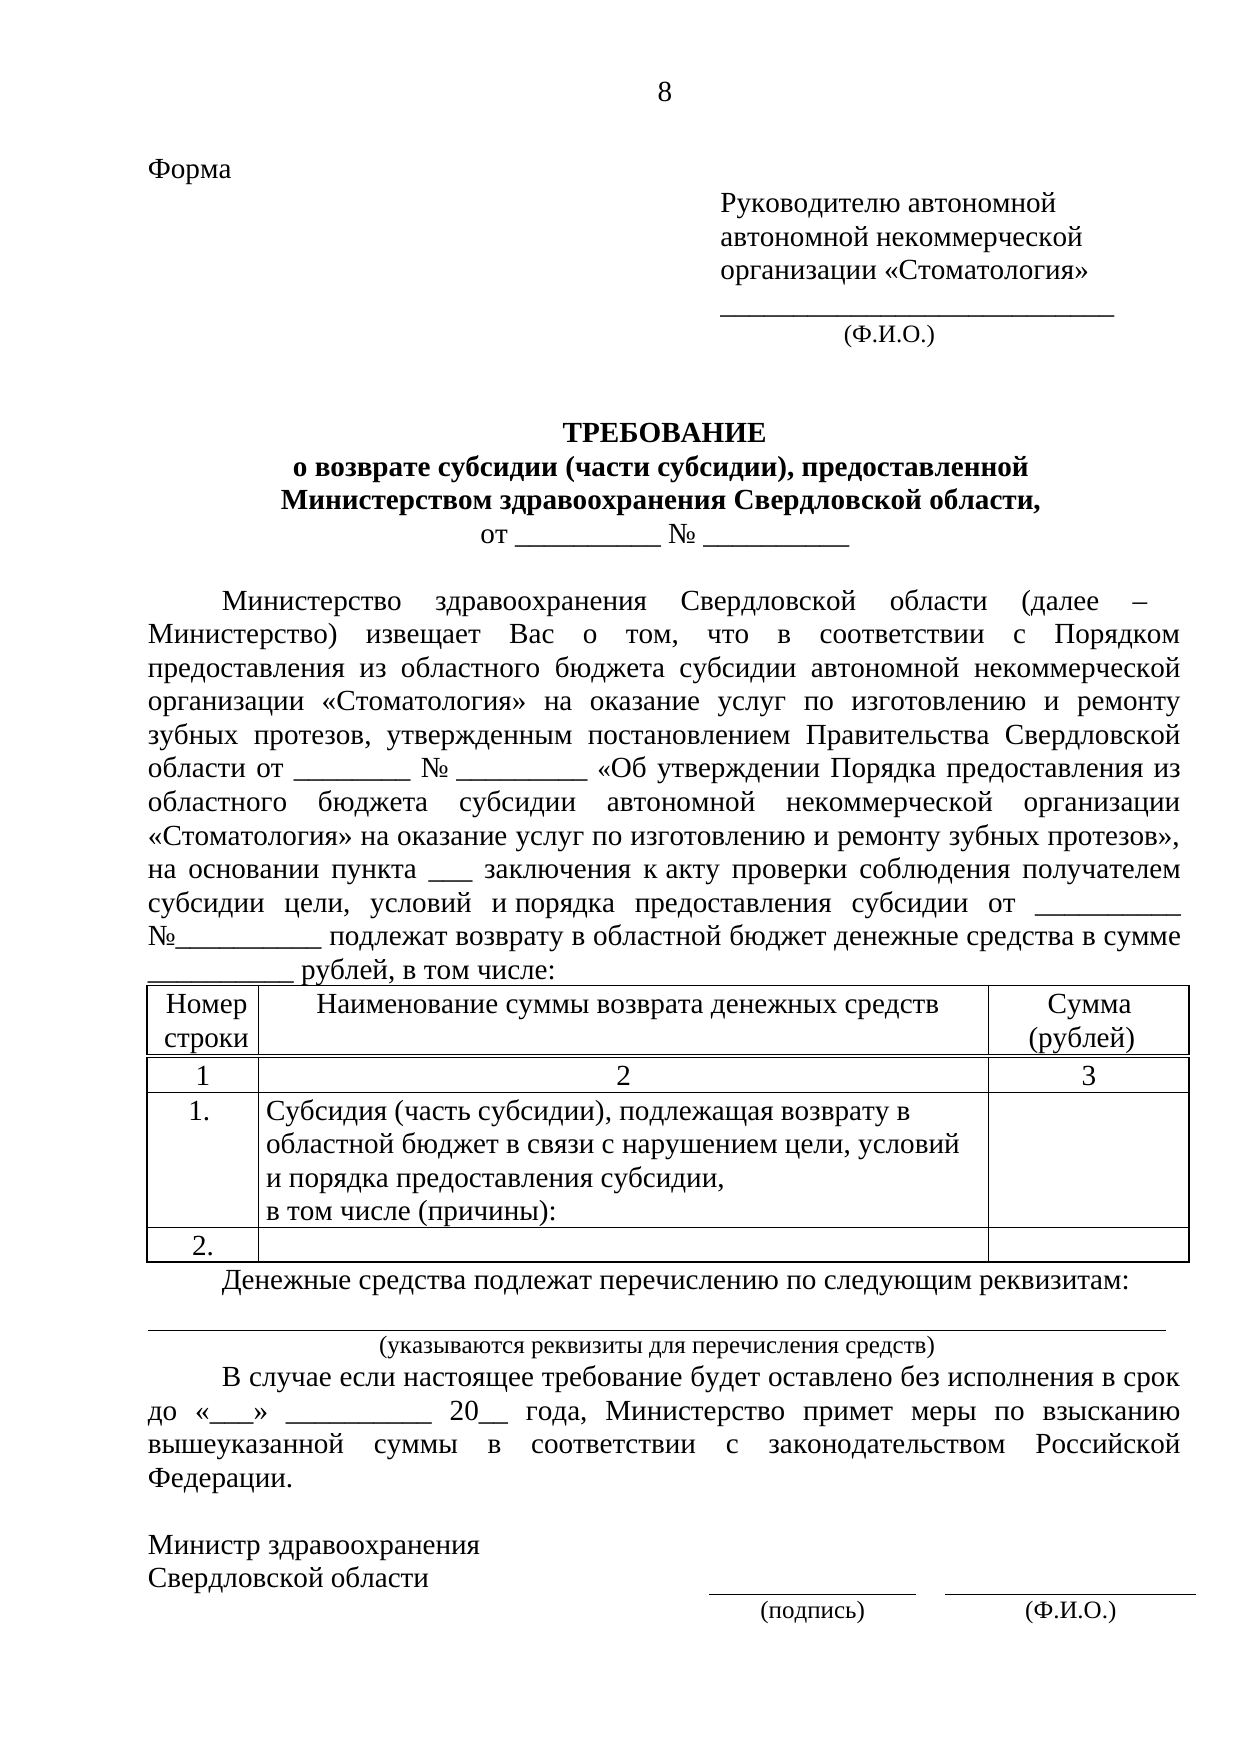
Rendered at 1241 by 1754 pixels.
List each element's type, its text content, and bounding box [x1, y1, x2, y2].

table_header (Ф.И.О.) [945, 1595, 1196, 1629]
table_header [148, 1594, 679, 1629]
table_cell [989, 1093, 1188, 1227]
text В случае если настоящее требование будет оставлено без исполнения в срок до «___» __________ 20__ года, Министерство примет меры по взысканию вышеуказанной суммы в соответствии с законодательством Российской Федерации. [148, 1359, 1181, 1493]
table_header (указываются реквизиты для перечисления средств) [148, 1331, 1166, 1359]
text Денежные средства подлежат перечислению по следующим реквизитам: [148, 1263, 1181, 1296]
text о возврате субсидии (части субсидии), предоставленной [148, 449, 1181, 482]
table_header 3 [989, 1058, 1188, 1092]
text от __________ № __________ [148, 516, 1181, 549]
table_header 1 [148, 1058, 258, 1092]
table_cell [989, 1228, 1188, 1261]
table_header Сумма (рублей) [989, 986, 1188, 1053]
table_header Номер строки [148, 986, 258, 1053]
table_cell 2. [148, 1228, 258, 1261]
table_header Руководителю автономной автономной некоммерческой организации «Стоматология» ___________________________ (Ф.И.О.) [705, 185, 1204, 348]
text Министерством здравоохранения Свердловской области, [148, 482, 1181, 516]
table_header [148, 185, 705, 348]
table_header [679, 1594, 709, 1629]
table_cell 1. [148, 1093, 258, 1227]
text Министерство здравоохранения Свердловской области (далее – Министерство) извещает Вас о том, что в соответствии с Порядком предоставления из областного бюджета субсидии автономной некоммерческой организации «Стоматология» на оказание услуг по изготовлению и ремонту зубных протезов, утвержденным постановлением Правительства Свердловской области от ________ № _________ «Об утверждении Порядка предоставления из областного бюджета субсидии автономной некоммерческой организации «Стоматология» на оказание услуг по изготовлению и ремонту зубных протезов», на основании пункта ___ заключения к акту проверки соблюдения получателем субсидии цели, условий и порядка предоставления субсидии от __________ №__________ подлежат возврату в областной бюджет денежные средства в сумме __________ рублей, в том числе: [148, 583, 1181, 985]
table_header (подпись) [709, 1595, 916, 1629]
text ТРЕБОВАНИЕ [148, 415, 1181, 449]
text Министр здравоохранения Свердловской области [148, 1527, 1181, 1594]
table_cell Субсидия (часть субсидии), подлежащая возврату в областной бюджет в связи с нарушением цели, условий и порядка предоставления субсидии, в том числе (причины): [259, 1093, 988, 1227]
table_cell [259, 1228, 988, 1261]
table_header Наименование суммы возврата денежных средств [259, 986, 988, 1053]
table_header 2 [259, 1058, 988, 1092]
table_header [916, 1594, 945, 1629]
text Форма [148, 152, 1181, 185]
